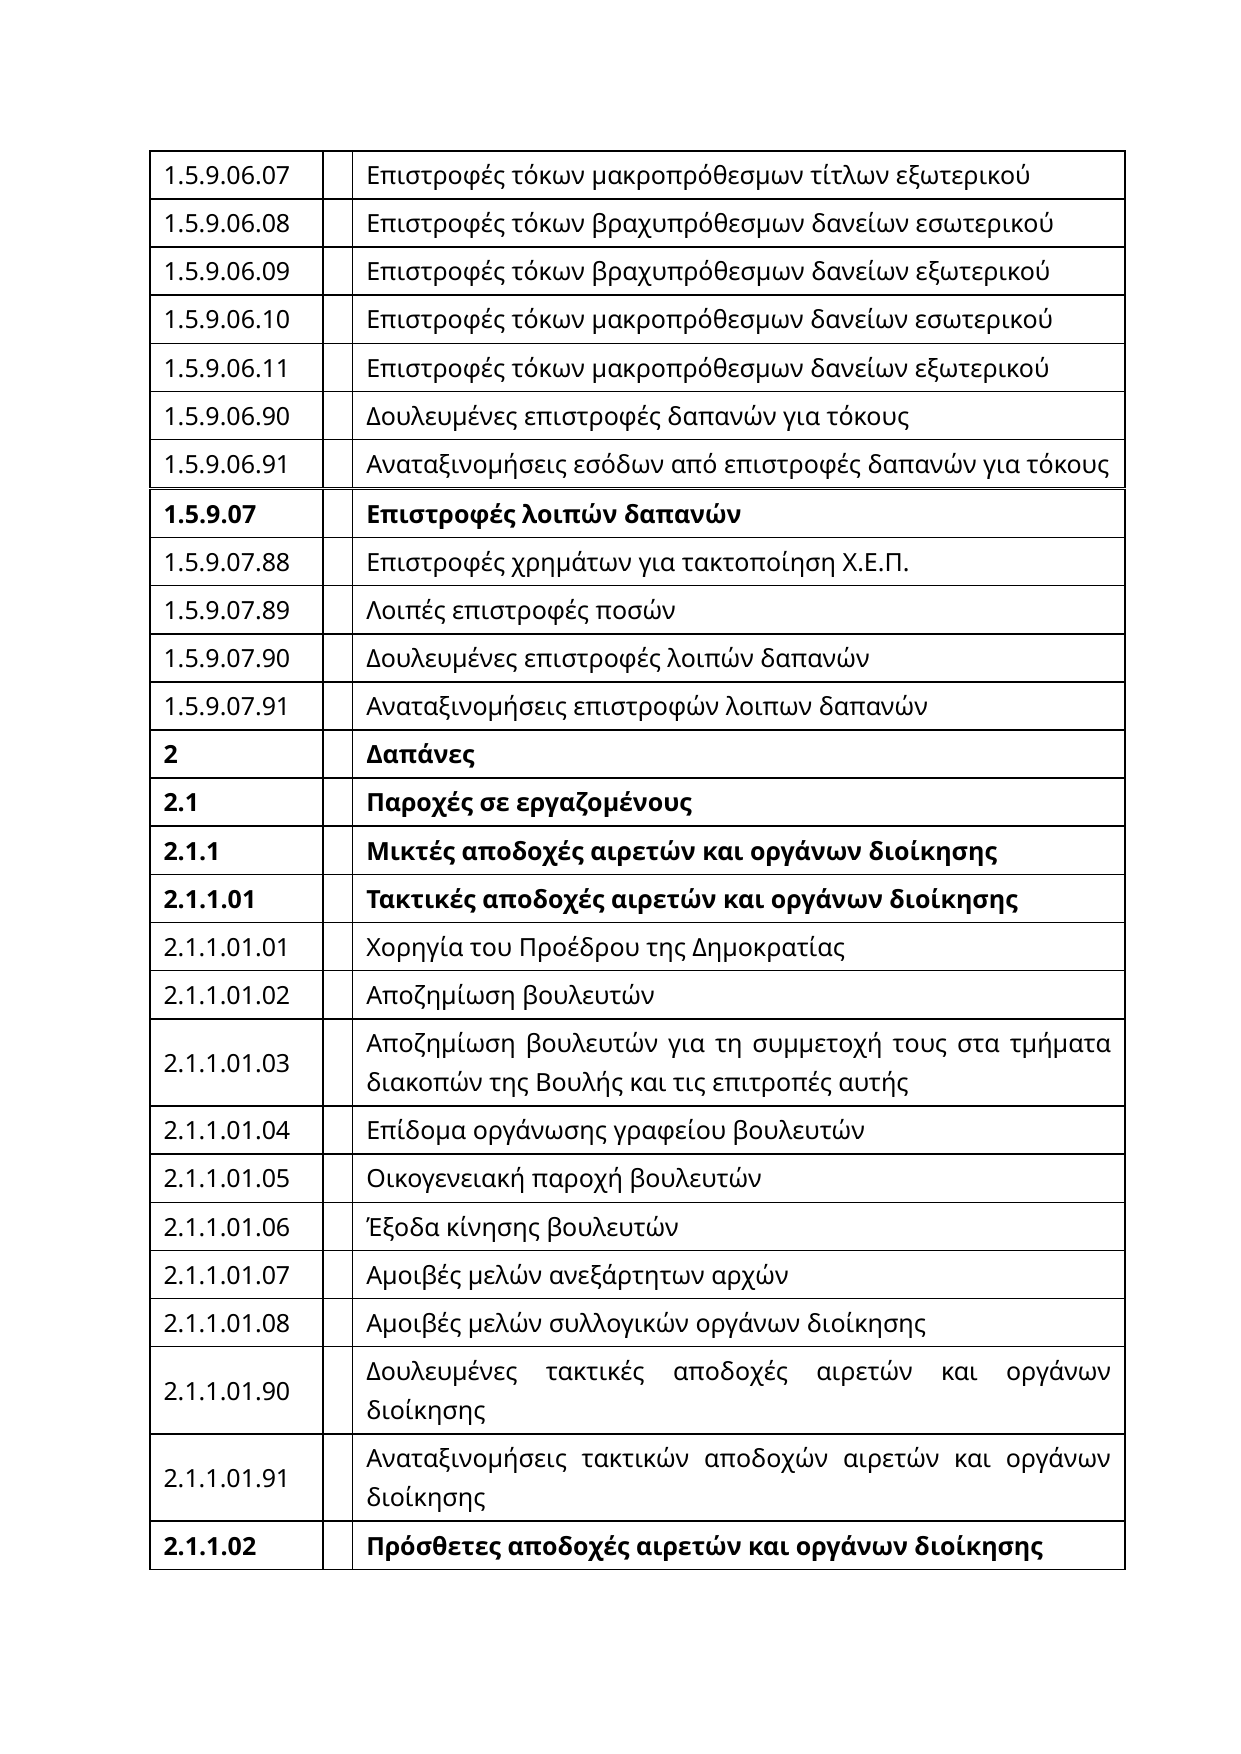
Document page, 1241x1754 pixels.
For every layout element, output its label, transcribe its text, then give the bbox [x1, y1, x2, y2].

table_cell 1.5.9.06.11 [151, 344, 322, 391]
table_cell Παροχές σε εργαζομένους [353, 779, 1124, 825]
table_cell Επιστροφές τόκων βραχυπρόθεσμων δανείων εξωτερικού [353, 248, 1124, 294]
table_cell Δουλευμένες επιστροφές δαπανών για τόκους [353, 392, 1124, 439]
table_cell 2.1.1.01.04 [151, 1107, 322, 1153]
table_cell [324, 1020, 352, 1105]
table_cell Λοιπές επιστροφές ποσών [353, 586, 1124, 633]
table_cell [324, 200, 352, 246]
table_cell 2.1.1.01.05 [151, 1155, 322, 1201]
table_cell 1.5.9.07.90 [151, 635, 322, 681]
table_cell Αναταξινομήσεις τακτικών αποδοχών αιρετών και οργάνων διοίκησης [353, 1435, 1124, 1520]
table_cell 1.5.9.07.88 [151, 538, 322, 585]
table_cell [324, 827, 352, 873]
table_cell [324, 1155, 352, 1201]
table_cell Επιστροφές χρημάτων για τακτοποίηση Χ.Ε.Π. [353, 538, 1124, 585]
table_cell [324, 1435, 352, 1520]
table_cell [324, 971, 352, 1018]
table_cell Αμοιβές μελών ανεξάρτητων αρχών [353, 1251, 1124, 1298]
table_cell Αποζημίωση βουλευτών [353, 971, 1124, 1018]
table_cell Αναταξινομήσεις επιστροφών λοιπων δαπανών [353, 683, 1124, 729]
table_cell 2.1 [151, 779, 322, 825]
table_cell 2.1.1.01.90 [151, 1347, 322, 1433]
table_cell Πρόσθετες αποδοχές αιρετών και οργάνων διοίκησης [353, 1522, 1124, 1568]
table_cell [324, 875, 352, 922]
table_cell [324, 779, 352, 825]
table_cell Δουλευμένες επιστροφές λοιπών δαπανών [353, 635, 1124, 681]
table_cell 2.1.1.01.02 [151, 971, 322, 1018]
table_header Επιστροφές λοιπών δαπανών [353, 490, 1124, 537]
table_cell 1.5.9.07.89 [151, 586, 322, 633]
table_cell [324, 344, 352, 391]
table_cell 2.1.1 [151, 827, 322, 873]
table_cell 1.5.9.07.91 [151, 683, 322, 729]
table_cell [324, 296, 352, 342]
table_header 1.5.9.07 [151, 490, 322, 537]
table_cell [324, 1251, 352, 1298]
table_cell [324, 731, 352, 777]
table_cell Τακτικές αποδοχές αιρετών και οργάνων διοίκησης [353, 875, 1124, 922]
table_cell [324, 1347, 352, 1433]
table_cell 1.5.9.06.10 [151, 296, 322, 342]
table_cell [324, 1203, 352, 1249]
table_cell Επιστροφές τόκων μακροπρόθεσμων δανείων εσωτερικού [353, 296, 1124, 342]
table_cell [324, 1107, 352, 1153]
table_cell 2.1.1.01 [151, 875, 322, 922]
table_cell 2 [151, 731, 322, 777]
table_cell 1.5.9.06.91 [151, 440, 322, 487]
table_cell Επιστροφές τόκων μακροπρόθεσμων τίτλων εξωτερικού [353, 152, 1124, 198]
table_cell 2.1.1.01.06 [151, 1203, 322, 1249]
table_cell [324, 1522, 352, 1568]
table_cell [324, 683, 352, 729]
table_cell [324, 440, 352, 487]
table_cell Έξοδα κίνησης βουλευτών [353, 1203, 1124, 1249]
table_cell 1.5.9.06.09 [151, 248, 322, 294]
table_cell 2.1.1.02 [151, 1522, 322, 1568]
table_cell [324, 923, 352, 970]
table_cell Οικογενειακή παροχή βουλευτών [353, 1155, 1124, 1201]
table_cell Επιστροφές τόκων μακροπρόθεσμων δανείων εξωτερικού [353, 344, 1124, 391]
table_cell Αμοιβές μελών συλλογικών οργάνων διοίκησης [353, 1299, 1124, 1346]
table_cell [324, 152, 352, 198]
table_cell [324, 248, 352, 294]
table_cell [324, 1299, 352, 1346]
table_cell Επιστροφές τόκων βραχυπρόθεσμων δανείων εσωτερικού [353, 200, 1124, 246]
table_cell 2.1.1.01.08 [151, 1299, 322, 1346]
table_cell 2.1.1.01.91 [151, 1435, 322, 1520]
table_cell Δαπάνες [353, 731, 1124, 777]
table_cell Δουλευμένες τακτικές αποδοχές αιρετών και οργάνων διοίκησης [353, 1347, 1124, 1433]
table_cell 1.5.9.06.90 [151, 392, 322, 439]
table_cell 2.1.1.01.03 [151, 1020, 322, 1105]
table_cell [324, 635, 352, 681]
table_cell 2.1.1.01.07 [151, 1251, 322, 1298]
table_cell Αναταξινομήσεις εσόδων από επιστροφές δαπανών για τόκους [353, 440, 1124, 487]
table_cell 2.1.1.01.01 [151, 923, 322, 970]
table_cell Αποζημίωση βουλευτών για τη συμμετοχή τους στα τμήματα διακοπών της Βουλής και τις επιτροπές αυτής [353, 1020, 1124, 1105]
table_cell Επίδομα οργάνωσης γραφείου βουλευτών [353, 1107, 1124, 1153]
table_cell [324, 392, 352, 439]
table_cell 1.5.9.06.07 [151, 152, 322, 198]
table_cell [324, 538, 352, 585]
table_cell [324, 586, 352, 633]
table_cell Χορηγία του Προέδρου της Δημοκρατίας [353, 923, 1124, 970]
table_cell Μικτές αποδοχές αιρετών και οργάνων διοίκησης [353, 827, 1124, 873]
table_header [324, 490, 352, 537]
table_cell 1.5.9.06.08 [151, 200, 322, 246]
